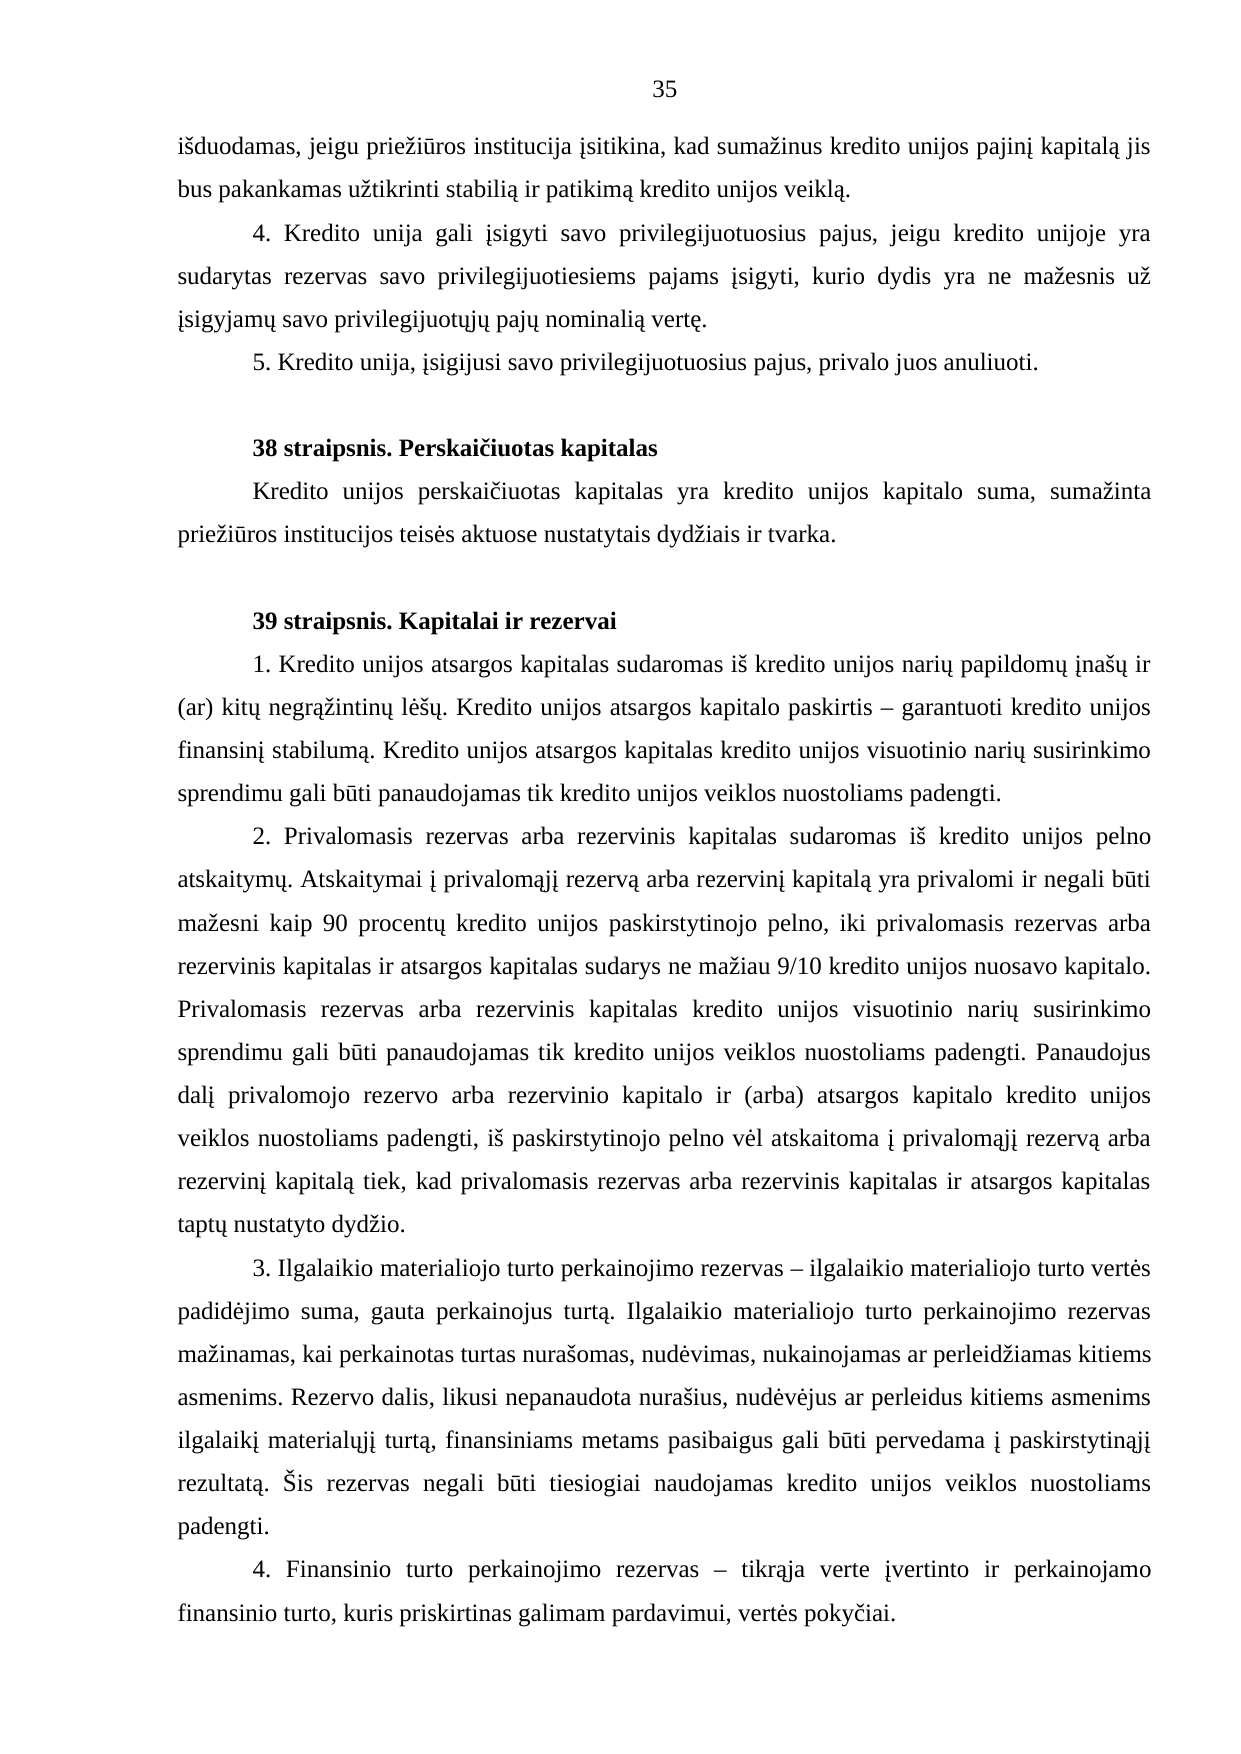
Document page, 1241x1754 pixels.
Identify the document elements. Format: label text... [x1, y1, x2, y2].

text 39 straipsnis. Kapitalai ir rezervai [177, 606, 1152, 634]
text 4. Kredito unija gali įsigyti savo privilegijuotuosius pajus, jeigu kredito unijoje yra sudarytas rezervas savo privilegijuotiesiems pajams įsigyti, kurio dydis yra ne mažesnis už įsigyjamų savo privilegijuotųjų pajų nominalią vertę. [177, 218, 1152, 333]
text išduodamas, jeigu priežiūros institucija įsitikina, kad sumažinus kredito unijos pajinį kapitalą jis bus pakankamas užtikrinti stabilią ir patikimą kredito unijos veiklą. [177, 131, 1152, 203]
text Kredito unijos perskaičiuotas kapitalas yra kredito unijos kapitalo suma, sumažinta priežiūros institucijos teisės aktuose nustatytais dydžiais ir tvarka. [177, 476, 1152, 548]
text 4. Finansinio turto perkainojimo rezervas – tikrąja verte įvertinto ir perkainojamo finansinio turto, kuris priskirtinas galimam pardavimui, vertės pokyčiai. [177, 1554, 1152, 1626]
text 38 straipsnis. Perskaičiuotas kapitalas [177, 433, 1152, 462]
text 5. Kredito unija, įsigijusi savo privilegijuotuosius pajus, privalo juos anuliuoti. [177, 347, 1152, 376]
text 2. Privalomasis rezervas arba rezervinis kapitalas sudaromas iš kredito unijos pelno atskaitymų. Atskaitymai į privalomąjį rezervą arba rezervinį kapitalą yra privalomi ir negali būti mažesni kaip 90 procentų kredito unijos paskirstytinojo pelno, iki privalomasis rezervas arba rezervinis kapitalas ir atsargos kapitalas sudarys ne mažiau 9/10 kredito unijos nuosavo kapitalo. Privalomasis rezervas arba rezervinis kapitalas kredito unijos visuotinio narių susirinkimo sprendimu gali būti panaudojamas tik kredito unijos veiklos nuostoliams padengti. Panaudojus dalį privalomojo rezervo arba rezervinio kapitalo ir (arba) atsargos kapitalo kredito unijos veiklos nuostoliams padengti, iš paskirstytinojo pelno vėl atskaitoma į privalomąjį rezervą arba rezervinį kapitalą tiek, kad privalomasis rezervas arba rezervinis kapitalas ir atsargos kapitalas taptų nustatyto dydžio. [177, 821, 1152, 1238]
text 3. Ilgalaikio materialiojo turto perkainojimo rezervas – ilgalaikio materialiojo turto vertės padidėjimo suma, gauta perkainojus turtą. Ilgalaikio materialiojo turto perkainojimo rezervas mažinamas, kai perkainotas turtas nurašomas, nudėvimas, nukainojamas ar perleidžiamas kitiems asmenims. Rezervo dalis, likusi nepanaudota nurašius, nudėvėjus ar perleidus kitiems asmenims ilgalaikį materialųjį turtą, finansiniams metams pasibaigus gali būti pervedama į paskirstytinąjį rezultatą. Šis rezervas negali būti tiesiogiai naudojamas kredito unijos veiklos nuostoliams padengti. [177, 1253, 1152, 1540]
text 1. Kredito unijos atsargos kapitalas sudaromas iš kredito unijos narių papildomų įnašų ir (ar) kitų negrąžintinų lėšų. Kredito unijos atsargos kapitalo paskirtis – garantuoti kredito unijos finansinį stabilumą. Kredito unijos atsargos kapitalas kredito unijos visuotinio narių susirinkimo sprendimu gali būti panaudojamas tik kredito unijos veiklos nuostoliams padengti. [177, 649, 1152, 807]
